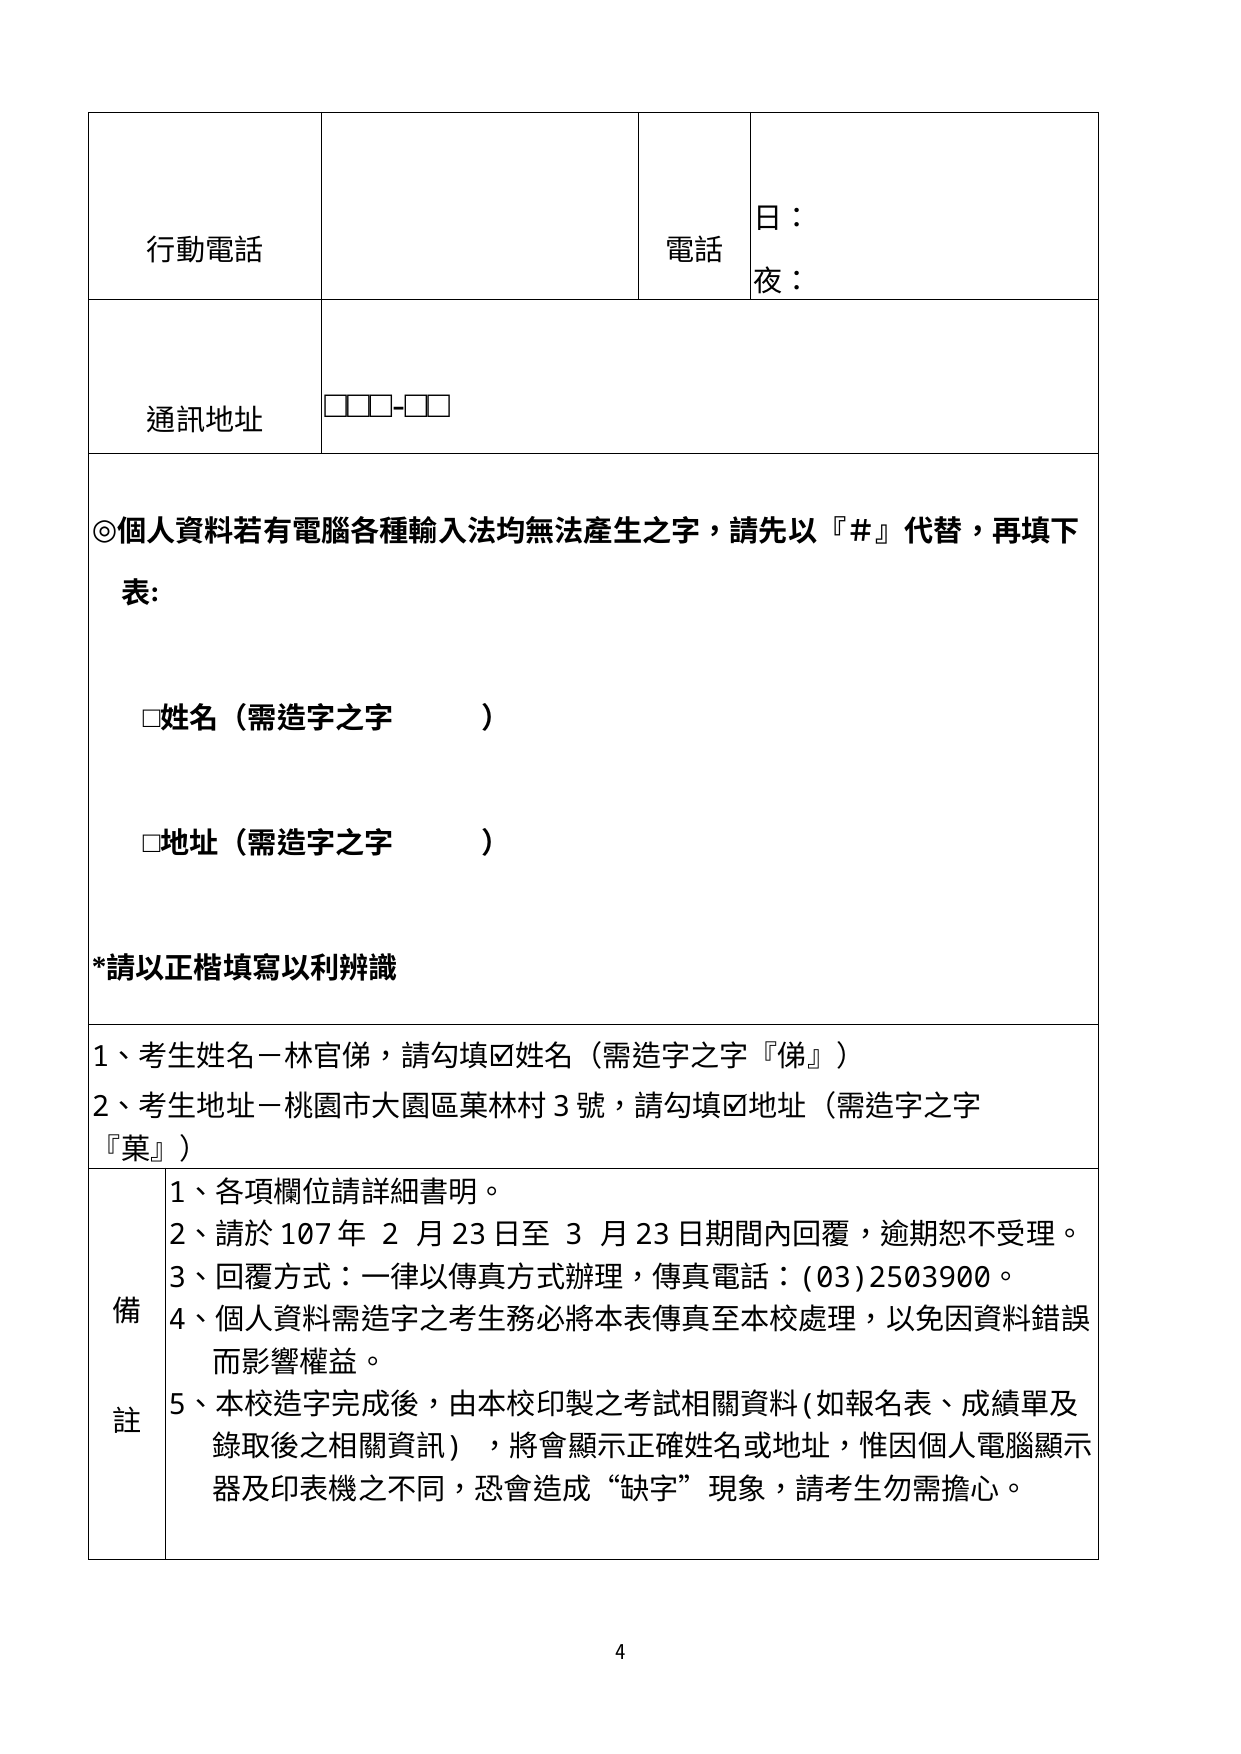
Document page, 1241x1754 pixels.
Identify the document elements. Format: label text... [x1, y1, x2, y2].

table_cell □□□-□□ [322, 300, 1098, 453]
table_cell ◎個人資料若有電腦各種輸入法均無法產生之字，請先以『＃』代替，再填下表: □姓名（需造字之字 ） □地址（需造字之字 ） *請以正楷填寫以利辨識 [89, 454, 1098, 1024]
table_cell 1、各項欄位請詳細書明。 2、請於107年 2 月23日至 3 月23日期間內回覆，逾期恕不受理。 3、回覆方式：一律以傳真方式辦理，傳真電話：(03)2503900。 4、個人資料需造字之考生務必將本表傳真至本校處理，以免因資料錯誤而影響權益。 5、本校造字完成後，由本校印製之考試相關資料(如報名表、成績單及錄取後之相關資訊) ，將會顯示正確姓名或地址，惟因個人電腦顯示器及印表機之不同，恐會造成“缺字”現象，請考生勿需擔心。 [166, 1169, 1098, 1559]
table_cell [322, 113, 638, 299]
table_cell 行動電話 [89, 113, 321, 299]
table_cell 電話 [639, 113, 750, 299]
table_cell 日： 夜： [751, 113, 1098, 299]
table_cell 通訊地址 [89, 300, 321, 453]
table_cell 1、考生姓名－林官俤，請勾填姓名（需造字之字『俤』） 2、考生地址－桃園市大園區菓林村3號，請勾填地址（需造字之字『菓』） [89, 1025, 1098, 1167]
table_cell 備 註 [89, 1169, 165, 1559]
